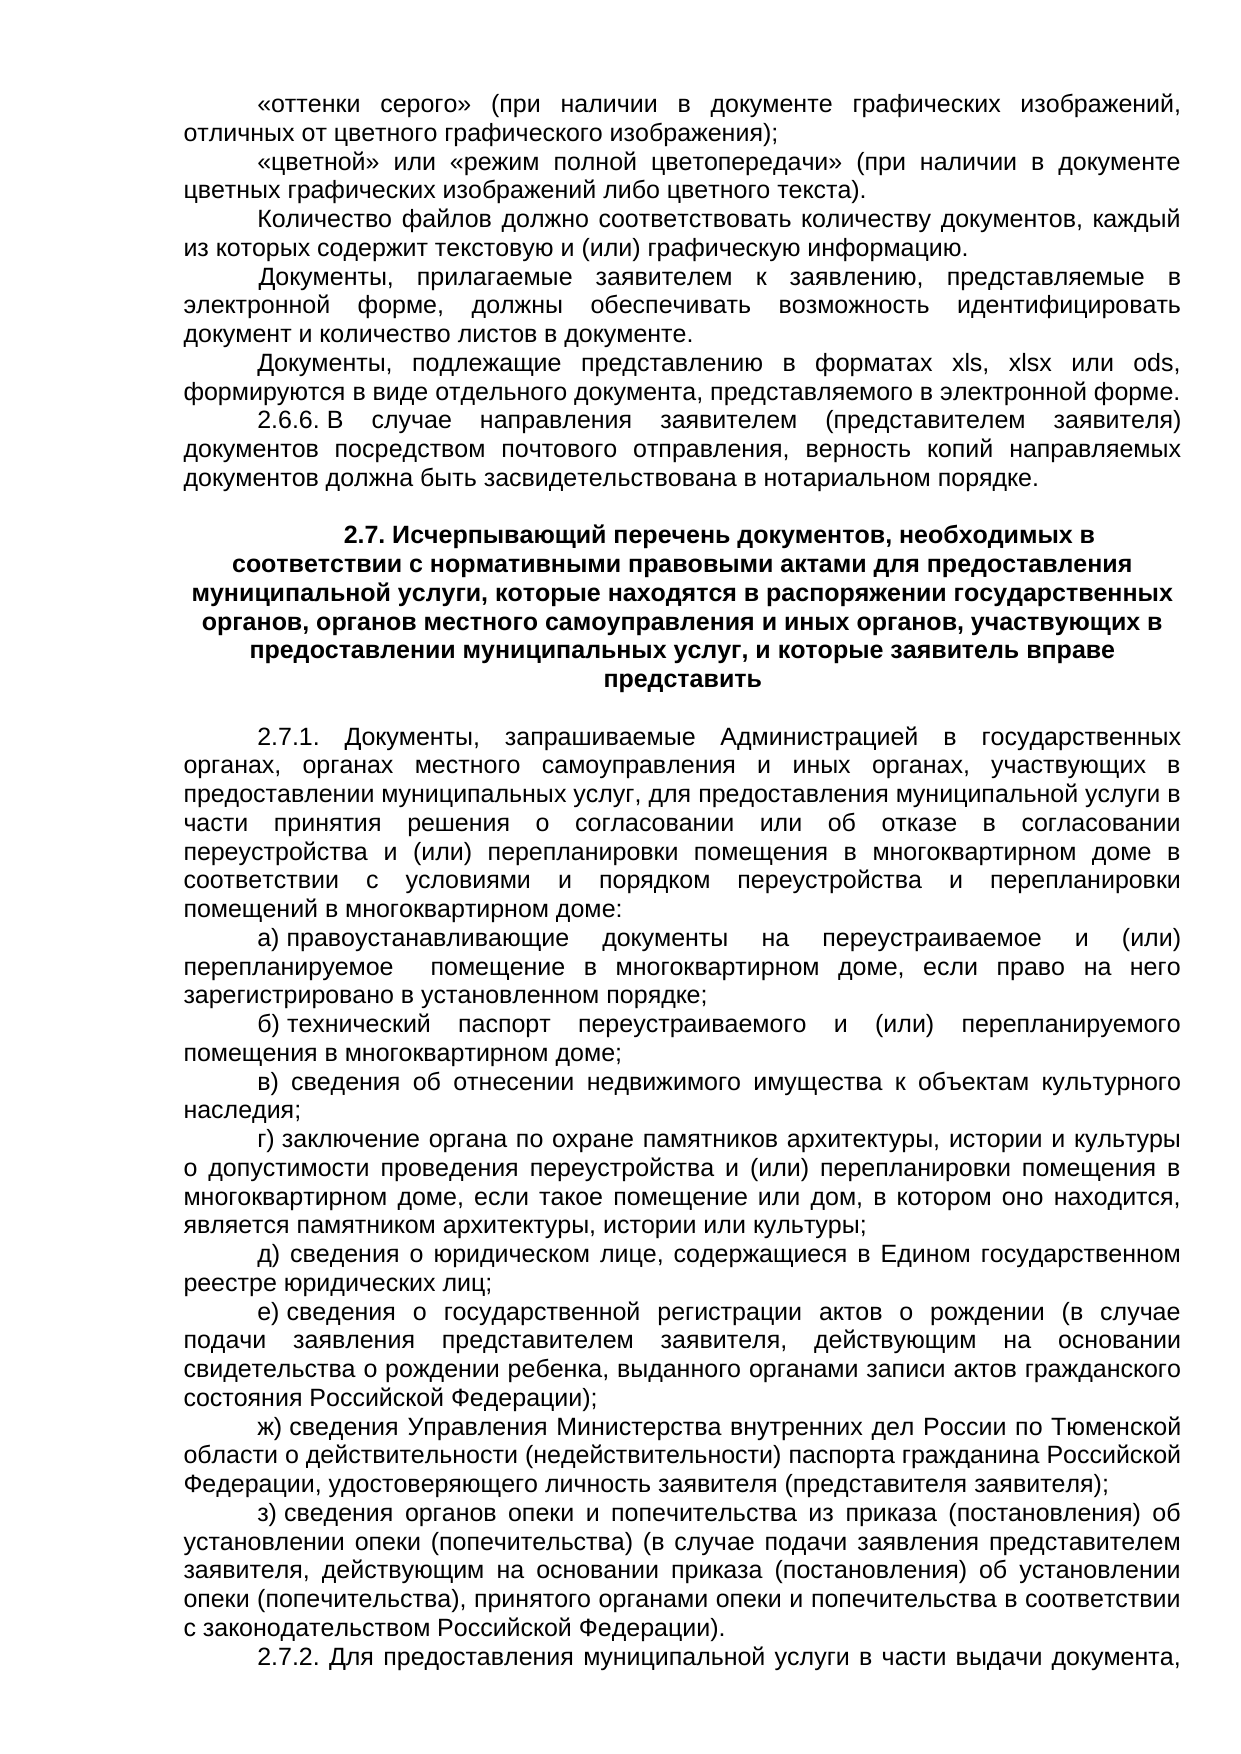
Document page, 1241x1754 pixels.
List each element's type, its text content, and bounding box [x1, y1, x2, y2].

text д) сведения о юридическом лице, содержащиеся в Едином государственном реестре юридических лиц; [183, 1239, 1182, 1297]
text а) правоустанавливающие документы на переустраиваемое и (или) перепланируемое помещение в многоквартирном доме, если право на него зарегистрировано в установленном порядке; [183, 923, 1182, 1009]
text 2.7.1. Документы, запрашиваемые Администрацией в государственных органах, органах местного самоуправления и иных органах, участвующих в предоставлении муниципальных услуг, для предоставления муниципальной услуги в части принятия решения о согласовании или об отказе в согласовании переустройства и (или) перепланировки помещения в многоквартирном доме в соответствии с условиями и порядком переустройства и перепланировки помещений в многоквартирном доме: [183, 722, 1182, 923]
text Документы, подлежащие представлению в форматах xls, xlsx или ods, формируются в виде отдельного документа, представляемого в электронной форме. [183, 348, 1182, 405]
text е) сведения о государственной регистрации актов о рождении (в случае подачи заявления представителем заявителя, действующим на основании свидетельства о рождении ребенка, выданного органами записи актов гражданского состояния Российской Федерации); [183, 1297, 1182, 1412]
text г) заключение органа по охране памятников архитектуры, истории и культуры о допустимости проведения переустройства и (или) перепланировки помещения в многоквартирном доме, если такое помещение или дом, в котором оно находится, является памятником архитектуры, истории или культуры; [183, 1124, 1182, 1239]
text 2.6.6. В случае направления заявителем (представителем заявителя) документов посредством почтового отправления, верность копий направляемых документов должна быть засвидетельствована в нотариальном порядке. [183, 405, 1182, 492]
text б) технический паспорт переустраиваемого и (или) перепланируемого помещения в многоквартирном доме; [183, 1009, 1182, 1067]
text ж) сведения Управления Министерства внутренних дел России по Тюменской области о действительности (недействительности) паспорта гражданина Российской Федерации, удостоверяющего личность заявителя (представителя заявителя); [183, 1412, 1182, 1498]
text 2.7.2. Для предоставления муниципальной услуги в части выдачи документа, [183, 1642, 1182, 1670]
text з) сведения органов опеки и попечительства из приказа (постановления) об установлении опеки (попечительства) (в случае подачи заявления представителем заявителя, действующим на основании приказа (постановления) об установлении опеки (попечительства), принятого органами опеки и попечительства в соответствии с законодательством Российской Федерации). [183, 1498, 1182, 1642]
text Количество файлов должно соответствовать количеству документов, каждый из которых содержит текстовую и (или) графическую информацию. [183, 204, 1182, 262]
text «оттенки серого» (при наличии в документе графических изображений, отличных от цветного графического изображения); [183, 89, 1182, 147]
text Документы, прилагаемые заявителем к заявлению, представляемые в электронной форме, должны обеспечивать возможность идентифицировать документ и количество листов в документе. [183, 262, 1182, 348]
text 2.7. Исчерпывающий перечень документов, необходимых в соответствии с нормативными правовыми актами для предоставления муниципальной услуги, которые находятся в распоряжении государственных органов, органов местного самоуправления и иных органов, участвующих в предоставлении муниципальных услуг, и которые заявитель вправе представить [183, 520, 1182, 693]
text «цветной» или «режим полной цветопередачи» (при наличии в документе цветных графических изображений либо цветного текста). [183, 147, 1182, 204]
text в) сведения об отнесении недвижимого имущества к объектам культурного наследия; [183, 1067, 1182, 1124]
